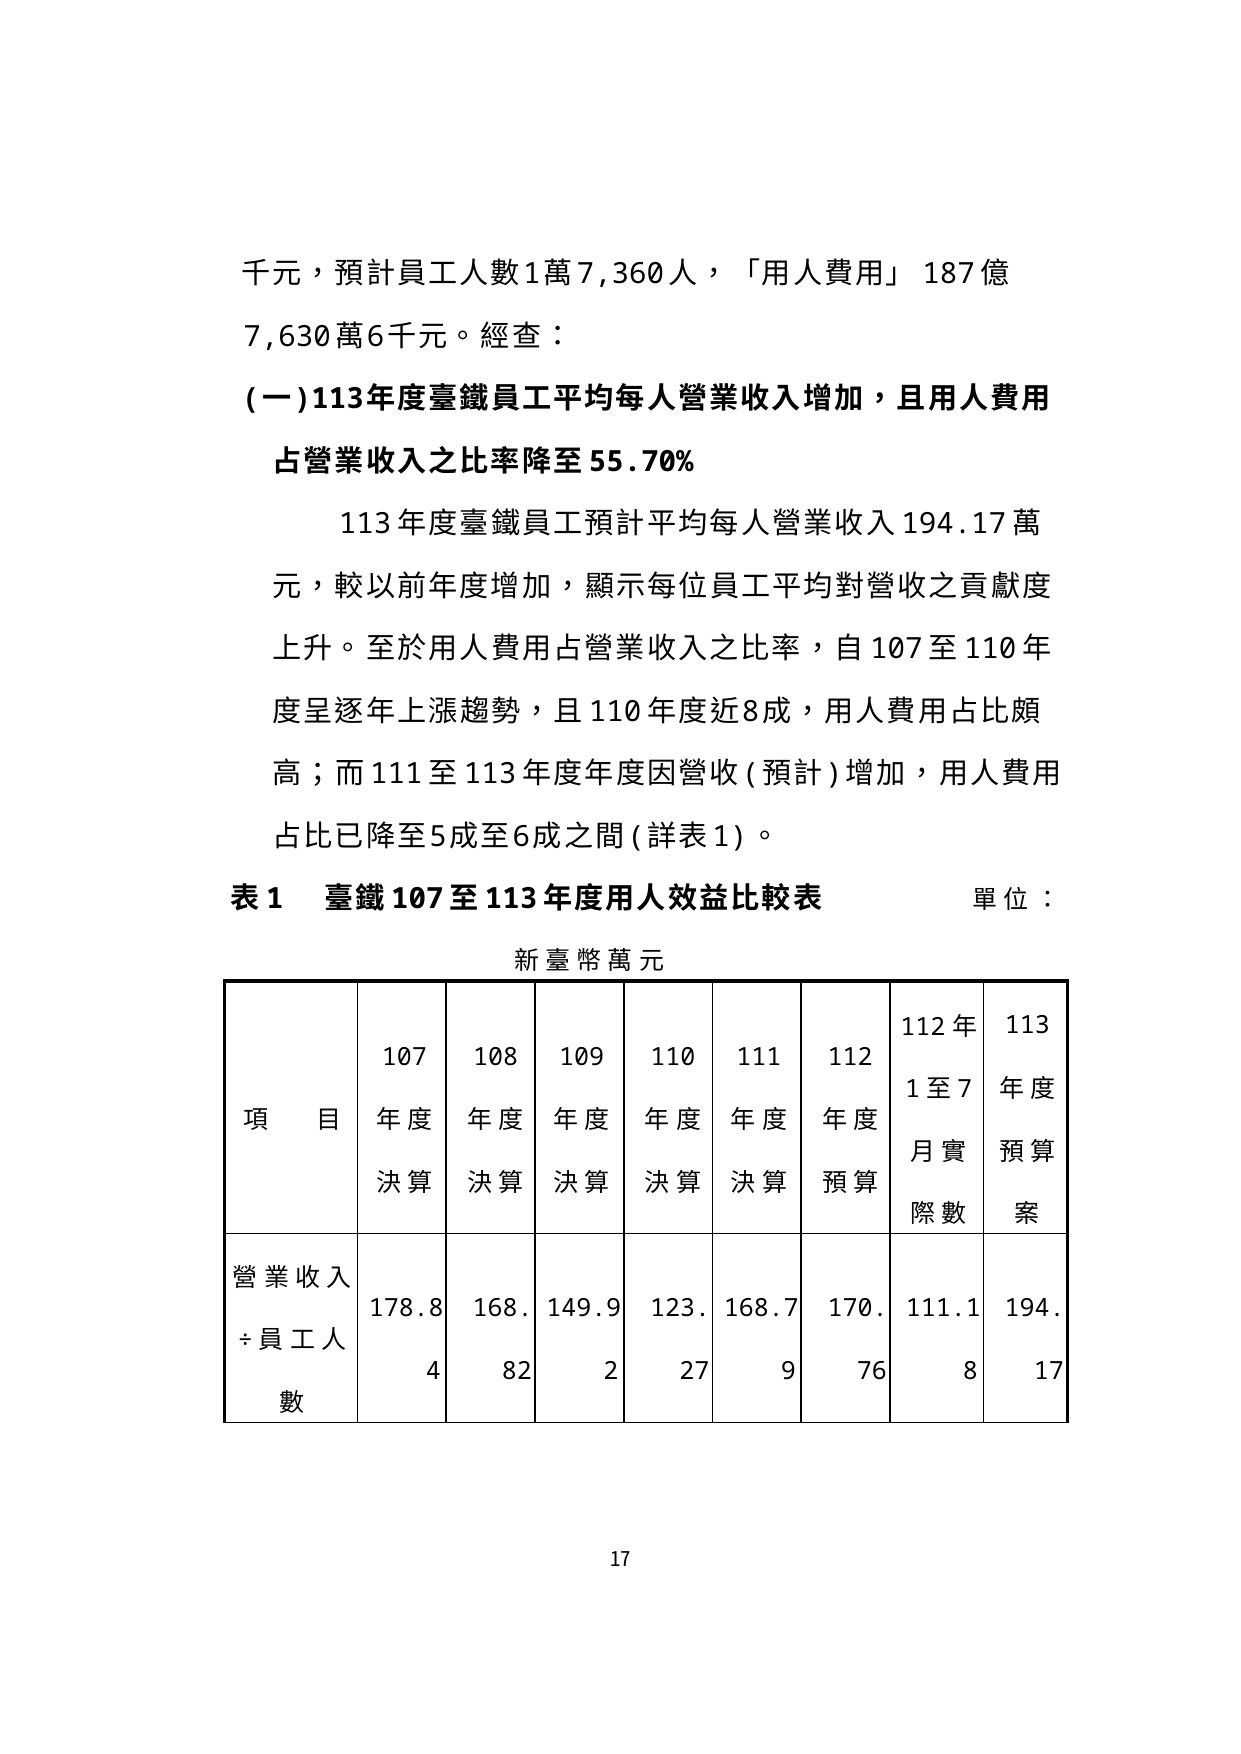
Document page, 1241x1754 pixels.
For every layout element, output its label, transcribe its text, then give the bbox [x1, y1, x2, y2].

table_header 項 目 [226, 983, 357, 1232]
table_cell 194.17 [984, 1234, 1066, 1421]
text 表1 臺鐵107至113年度用人效益比較表 單位：新臺幣萬元 [222, 854, 1063, 979]
table_header 108年度決算 [447, 983, 534, 1232]
table_header 112年1至7月實際數 [891, 983, 983, 1232]
table_cell 168.82 [447, 1234, 534, 1421]
text 千元，預計員工人數1萬7,360人，「用人費用」187億7,630萬6千元。經查： [236, 229, 1063, 354]
table_cell 149.92 [536, 1234, 623, 1421]
table_header 107年度決算 [358, 983, 445, 1232]
table_header 110年度決算 [625, 983, 712, 1232]
text (一)113年度臺鐵員工平均每人營業收入增加，且用人費用占營業收入之比率降至55.70% [236, 354, 1063, 479]
table_cell 111.18 [891, 1234, 983, 1421]
table_cell 123.27 [625, 1234, 712, 1421]
table_cell 178.84 [358, 1234, 445, 1421]
table_cell 營業收入÷員工人數 [226, 1234, 357, 1421]
table_header 112年度預算 [802, 983, 889, 1232]
text 113年度臺鐵員工預計平均每人營業收入194.17萬元，較以前年度增加，顯示每位員工平均對營收之貢獻度上升。至於用人費用占營業收入之比率，自107至110年度呈逐年上漲趨勢，且110年度近8成，用人費用占比頗高；而111至113年度年度因營收(預計)增加，用人費用占比已降至5成至6成之間(詳表1)。 [266, 479, 1063, 854]
table_cell 168.79 [713, 1234, 800, 1421]
table_header 109年度決算 [536, 983, 623, 1232]
table_header 113年度預算案 [984, 983, 1066, 1232]
table_cell 170.76 [802, 1234, 889, 1421]
table_header 111年度決算 [713, 983, 800, 1232]
